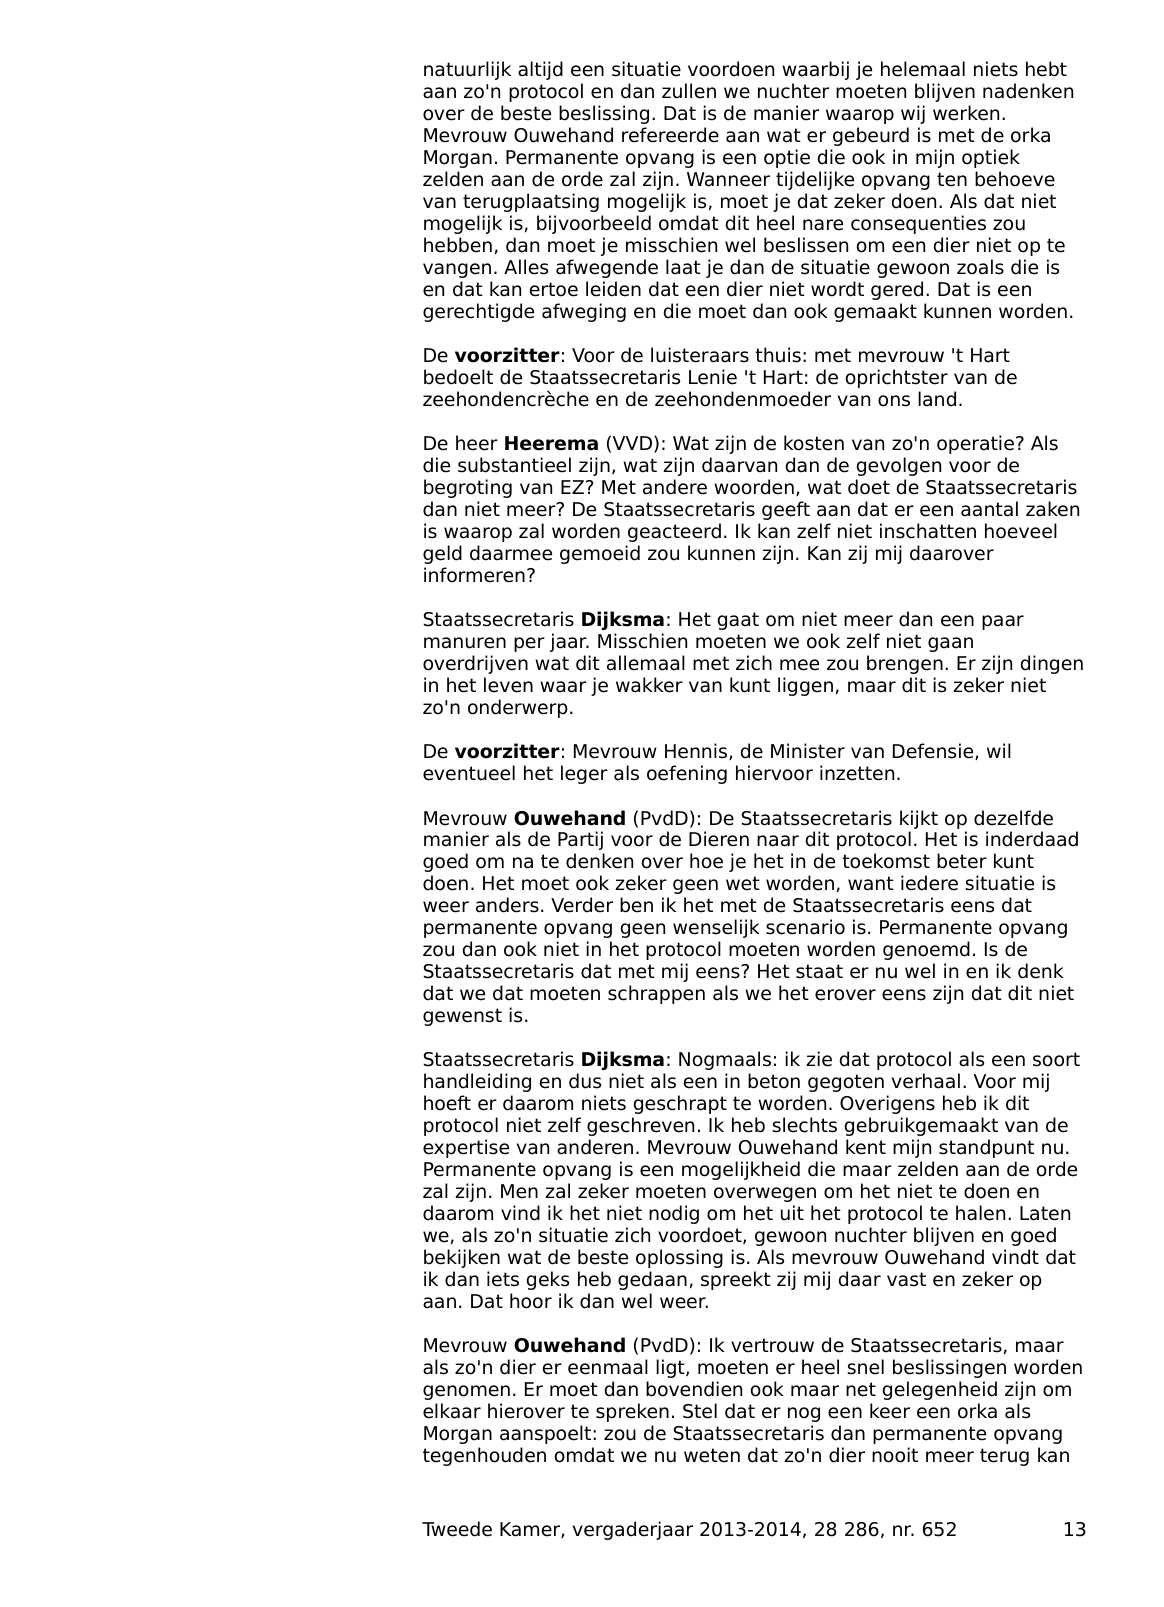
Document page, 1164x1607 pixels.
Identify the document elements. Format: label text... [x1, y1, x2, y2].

text De voorzitter: Mevrouw Hennis, de Minister van Defensie, wil eventueel het leger als oefening hiervoor inzetten. [422, 741, 1087, 785]
text Staatssecretaris Dijksma: Het gaat om niet meer dan een paar manuren per jaar. Misschien moeten we ook zelf niet gaan overdrijven wat dit allemaal met zich mee zou brengen. Er zijn dingen in het leven waar je wakker van kunt liggen, maar dit is zeker niet zo'n onderwerp. [422, 609, 1087, 719]
text Staatssecretaris Dijksma: Nogmaals: ik zie dat protocol als een soort handleiding en dus niet als een in beton gegoten verhaal. Voor mij hoeft er daarom niets geschrapt te worden. Overigens heb ik dit protocol niet zelf geschreven. Ik heb slechts gebruikgemaakt van de expertise van anderen. Mevrouw Ouwehand kent mijn standpunt nu. Permanente opvang is een mogelijkheid die maar zelden aan de orde zal zijn. Men zal zeker moeten overwegen om het niet te doen en daarom vind ik het niet nodig om het uit het protocol te halen. Laten we, als zo'n situatie zich voordoet, gewoon nuchter blijven en goed bekijken wat de beste oplossing is. Als mevrouw Ouwehand vindt dat ik dan iets geks heb gedaan, spreekt zij mij daar vast en zeker op aan. Dat hoor ik dan wel weer. [422, 1049, 1087, 1313]
text Mevrouw Ouwehand (PvdD): De Staatssecretaris kijkt op dezelfde manier als de Partij voor de Dieren naar dit protocol. Het is inderdaad goed om na te denken over hoe je het in de toekomst beter kunt doen. Het moet ook zeker geen wet worden, want iedere situatie is weer anders. Verder ben ik het met de Staatssecretaris eens dat permanente opvang geen wenselijk scenario is. Permanente opvang zou dan ook niet in het protocol moeten worden genoemd. Is de Staatssecretaris dat met mij eens? Het staat er nu wel in en ik denk dat we dat moeten schrappen als we het erover eens zijn dat dit niet gewenst is. [422, 807, 1087, 1027]
text De heer Heerema (VVD): Wat zijn de kosten van zo'n operatie? Als die substantieel zijn, wat zijn daarvan dan de gevolgen voor de begroting van EZ? Met andere woorden, wat doet de Staatssecretaris dan niet meer? De Staatssecretaris geeft aan dat er een aantal zaken is waarop zal worden geacteerd. Ik kan zelf niet inschatten hoeveel geld daarmee gemoeid zou kunnen zijn. Kan zij mij daarover informeren? [422, 433, 1087, 587]
text natuurlijk altijd een situatie voordoen waarbij je helemaal niets hebt aan zo'n protocol en dan zullen we nuchter moeten blijven nadenken over de beste beslissing. Dat is de manier waarop wij werken. [422, 59, 1087, 125]
text Mevrouw Ouwehand refereerde aan wat er gebeurd is met de orka Morgan. Permanente opvang is een optie die ook in mijn optiek zelden aan de orde zal zijn. Wanneer tijdelijke opvang ten behoeve van terugplaatsing mogelijk is, moet je dat zeker doen. Als dat niet mogelijk is, bijvoorbeeld omdat dit heel nare consequenties zou hebben, dan moet je misschien wel beslissen om een dier niet op te vangen. Alles afwegende laat je dan de situatie gewoon zoals die is en dat kan ertoe leiden dat een dier niet wordt gered. Dat is een gerechtigde afweging en die moet dan ook gemaakt kunnen worden. [422, 125, 1087, 323]
text De voorzitter: Voor de luisteraars thuis: met mevrouw 't Hart bedoelt de Staatssecretaris Lenie 't Hart: de oprichtster van de zeehondencrèche en de zeehondenmoeder van ons land. [422, 345, 1087, 411]
text Mevrouw Ouwehand (PvdD): Ik vertrouw de Staatssecretaris, maar als zo'n dier er eenmaal ligt, moeten er heel snel beslissingen worden genomen. Er moet dan bovendien ook maar net gelegenheid zijn om elkaar hierover te spreken. Stel dat er nog een keer een orka als Morgan aanspoelt: zou de Staatssecretaris dan permanente opvang tegenhouden omdat we nu weten dat zo'n dier nooit meer terug kan [422, 1335, 1087, 1467]
